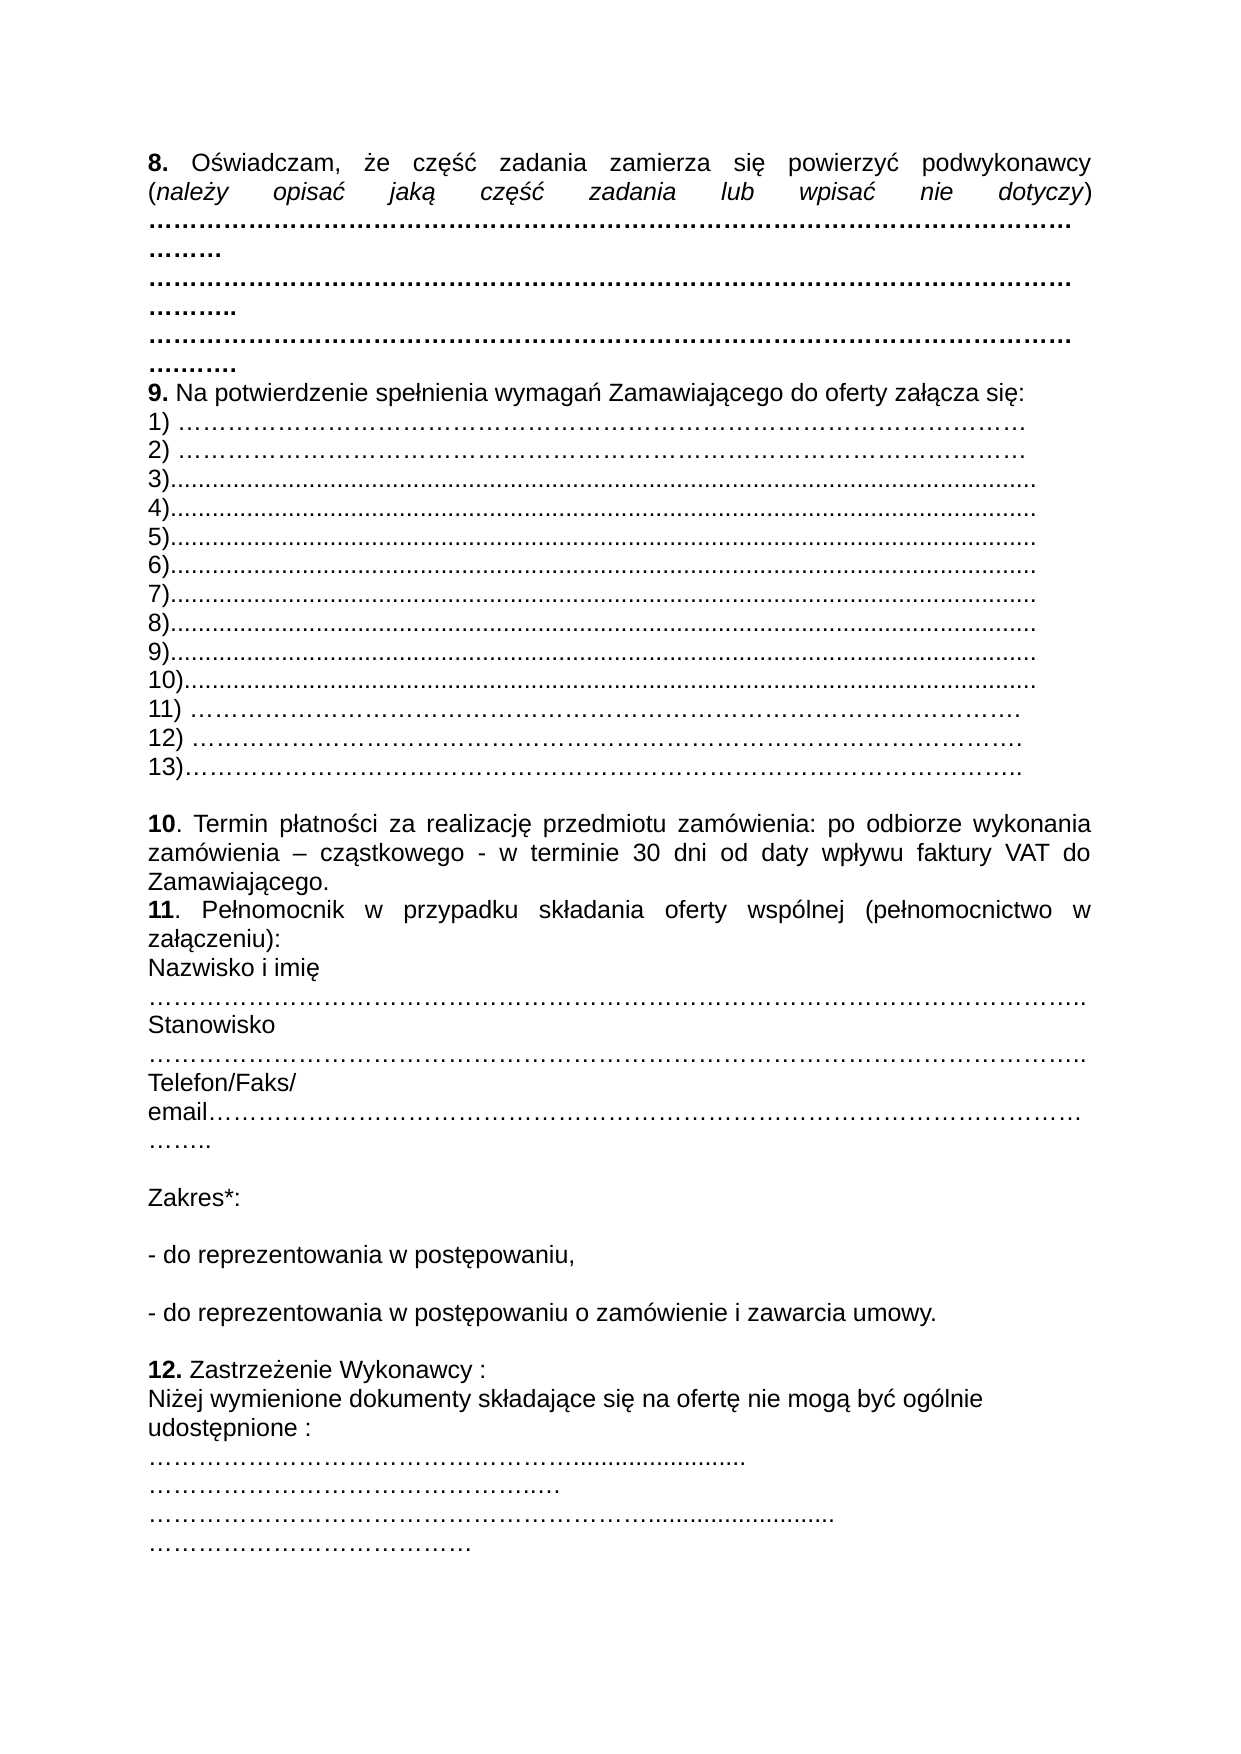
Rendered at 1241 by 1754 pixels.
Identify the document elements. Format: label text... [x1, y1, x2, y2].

text 11) ………………………………………………………………………………………. [148, 694, 1092, 723]
text Niżej wymienione dokumenty składające się na ofertę nie mogą być ogólnie udostępnione : [148, 1384, 1092, 1441]
text 6)............................................................................................................................. [148, 550, 1092, 579]
text 10)........................................................................................................................... [148, 665, 1092, 694]
text 12) ………………………………………………………………………………………. [148, 723, 1092, 751]
text 12. Zastrzeżenie Wykonawcy : [148, 1355, 1092, 1384]
text 13)……………………………………………………………………………………….. [148, 751, 1092, 780]
text 1) ………………………………………………………………………………………… [148, 406, 1092, 435]
text 10. Termin płatności za realizację przedmiotu zamówienia: po odbiorze wykonania zamówienia – cząstkowego - w terminie 30 dni od daty wpływu faktury VAT do Zamawiającego. [148, 809, 1092, 895]
text Telefon/Faks/ email………………………………………………………………………………………………….. [148, 1068, 1092, 1154]
text ………………………………………………………………………………………………………….. [148, 263, 1092, 320]
text 3)............................................................................................................................. [148, 464, 1092, 493]
text …………………………………………………………………………………………………….……. [148, 320, 1092, 378]
text Nazwisko i imię ………………………………………………………………………………………………….. [148, 953, 1092, 1010]
text …………………………………………….........................………………………………………..… [148, 1441, 1092, 1499]
text 11. Pełnomocnik w przypadku składania oferty wspólnej (pełnomocnictwo w załączeniu): [148, 895, 1092, 953]
text 7)............................................................................................................................. [148, 579, 1092, 608]
text Zakres*: [148, 1183, 1092, 1211]
text 9)............................................................................................................................. [148, 636, 1092, 665]
text 8. Oświadczam, że część zadania zamierza się powierzyć podwykonawcy (należy opisać jaką część zadania lub wpisać nie dotyczy) ………………………………………………………………………………………………………… [148, 148, 1092, 263]
text 9. Na potwierdzenie spełnienia wymagań Zamawiającego do oferty załącza się: [148, 378, 1092, 406]
text - do reprezentowania w postępowaniu o zamówienie i zawarcia umowy. [148, 1298, 1092, 1326]
text 4)............................................................................................................................. [148, 493, 1092, 521]
text Stanowisko ………………………………………………………………………………………………….. [148, 1010, 1092, 1068]
text - do reprezentowania w postępowaniu, [148, 1240, 1092, 1269]
text ……………………………………………………...........................………………………………… [148, 1499, 1092, 1556]
text 2) ………………………………………………………………………………………… [148, 435, 1092, 464]
text 5)............................................................................................................................. [148, 521, 1092, 550]
text 8)............................................................................................................................. [148, 608, 1092, 636]
